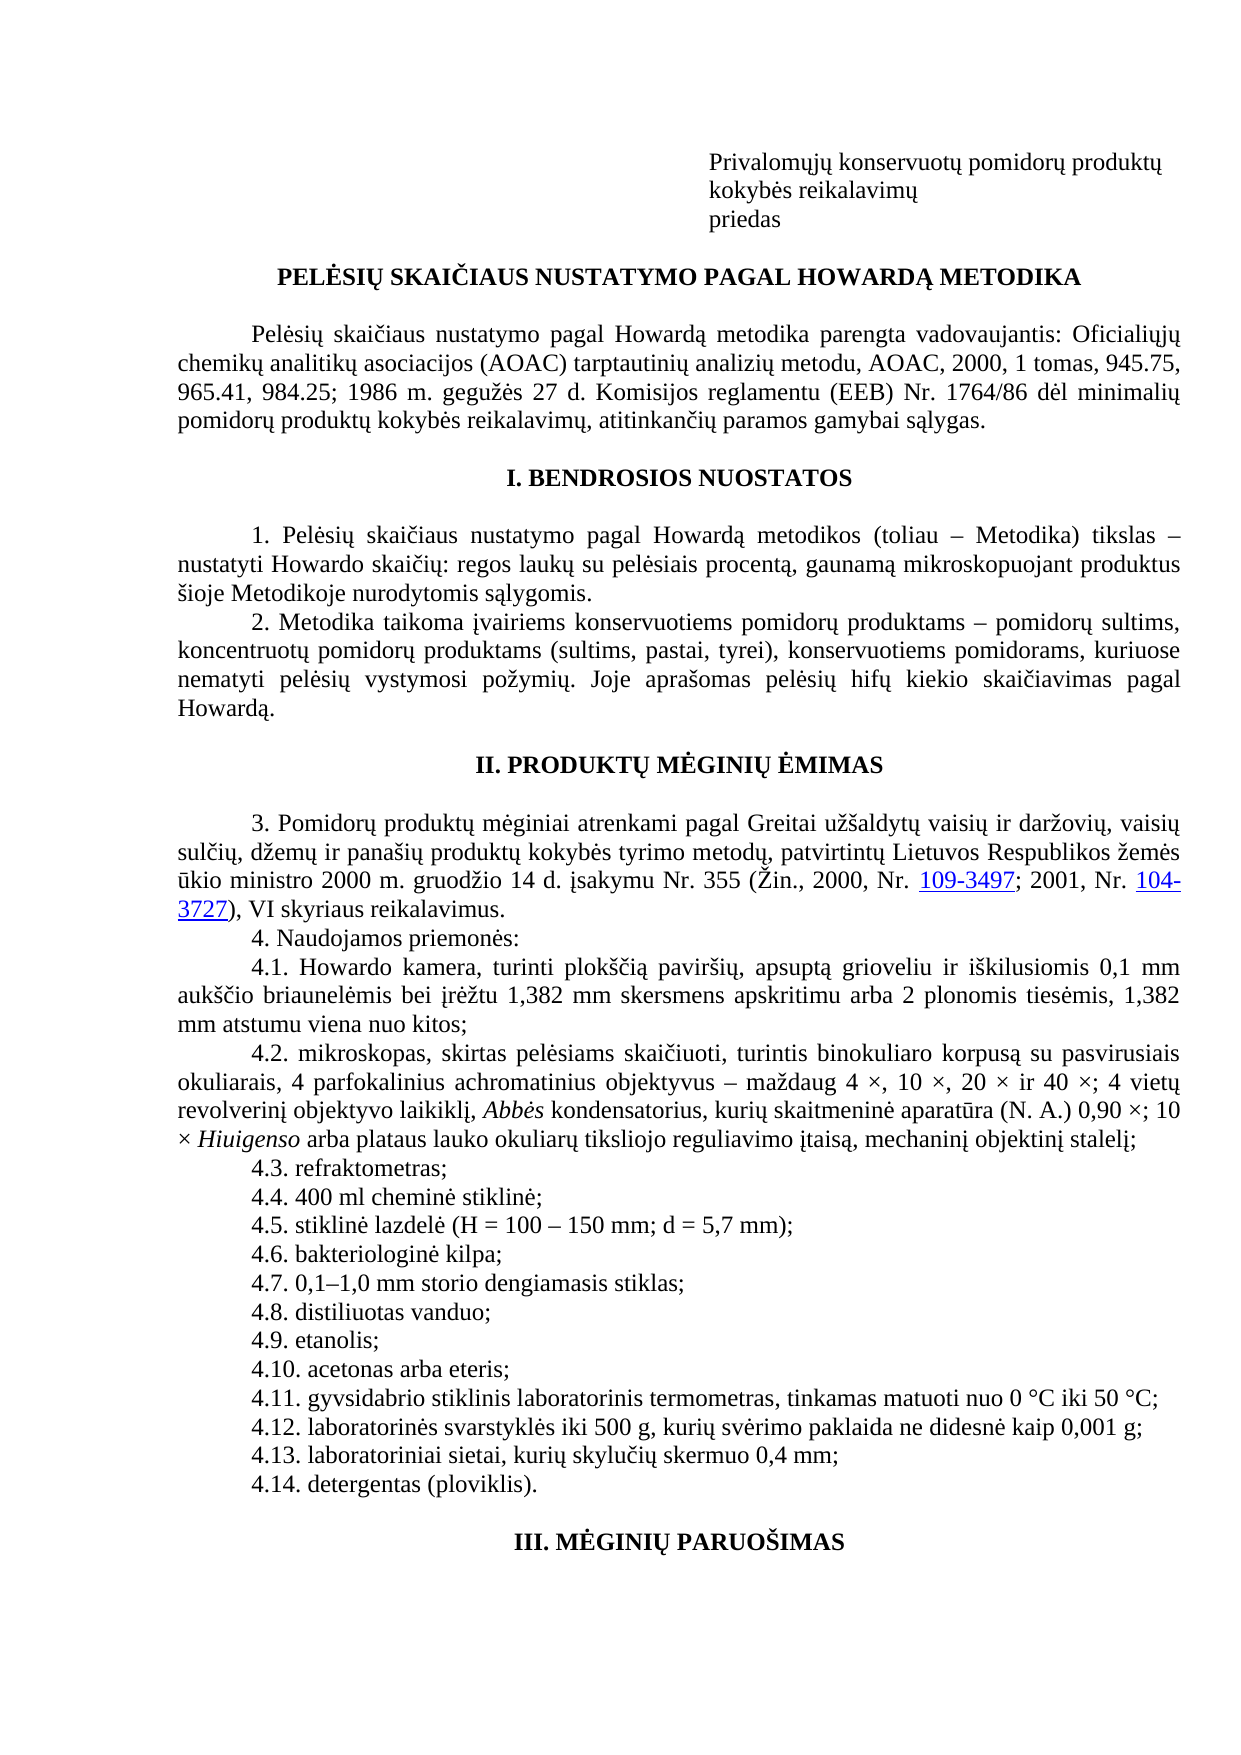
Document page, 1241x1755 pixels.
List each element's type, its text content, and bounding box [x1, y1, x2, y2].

text kokybės reikalavimų [177, 176, 1181, 204]
text PELĖSIŲ SKAIČIAUS NUSTATYMO PAGAL HOWARDĄ METODIKA [177, 262, 1181, 291]
text 4. Naudojamos priemonės: [177, 923, 1181, 952]
text III. MĖGINIŲ PARUOŠIMAS [177, 1527, 1181, 1556]
text Pelėsių skaičiaus nustatymo pagal Howardą metodika parengta vadovaujantis: Oficialiųjų chemikų analitikų asociacijos (AOAC) tarptautinių analizių metodu, AOAC, 2000, 1 tomas, 945.75, 965.41, 984.25; 1986 m. gegužės 27 d. Komisijos reglamentu (EEB) Nr. 1764/86 dėl minimalių pomidorų produktų kokybės reikalavimų, atitinkančių paramos gamybai sąlygas. [177, 319, 1181, 434]
text 4.6. bakteriologinė kilpa; [177, 1239, 1181, 1268]
text priedas [177, 204, 1181, 233]
text 4.1. Howardo kamera, turinti plokščią paviršių, apsuptą grioveliu ir iškilusiomis 0,1 mm aukščio briaunelėmis bei įrėžtu 1,382 mm skersmens apskritimu arba 2 plonomis tiesėmis, 1,382 mm atstumu viena nuo kitos; [177, 952, 1181, 1038]
text 4.14. detergentas (ploviklis). [177, 1469, 1181, 1498]
text 4.10. acetonas arba eteris; [177, 1354, 1181, 1383]
text 4.9. etanolis; [177, 1326, 1181, 1354]
text 4.4. 400 ml cheminė stiklinė; [177, 1182, 1181, 1211]
text 4.11. gyvsidabrio stiklinis laboratorinis termometras, tinkamas matuoti nuo 0 °C iki 50 °C; [177, 1383, 1181, 1412]
text 4.12. laboratorinės svarstyklės iki 500 g, kurių svėrimo paklaida ne didesnė kaip 0,001 g; [177, 1412, 1181, 1441]
text 3. Pomidorų produktų mėginiai atrenkami pagal Greitai užšaldytų vaisių ir daržovių, vaisių sulčių, džemų ir panašių produktų kokybės tyrimo metodų, patvirtintų Lietuvos Respublikos žemės ūkio ministro 2000 m. gruodžio 14 d. įsakymu Nr. 355 (Žin., 2000, Nr. 109-3497; 2001, Nr. 104-3727), VI skyriaus reikalavimus. [177, 808, 1181, 923]
text Privalomųjų konservuotų pomidorų produktų [177, 147, 1181, 176]
text 4.7. 0,1–1,0 mm storio dengiamasis stiklas; [177, 1268, 1181, 1297]
text 4.8. distiliuotas vanduo; [177, 1297, 1181, 1326]
text 4.13. laboratoriniai sietai, kurių skylučių skermuo 0,4 mm; [177, 1441, 1181, 1469]
text I. BENDROSIOS NUOSTATOS [177, 463, 1181, 492]
text 4.5. stiklinė lazdelė (H = 100 – 150 mm; d = 5,7 mm); [177, 1211, 1181, 1239]
text 4.3. refraktometras; [177, 1153, 1181, 1182]
text 1. Pelėsių skaičiaus nustatymo pagal Howardą metodikos (toliau – Metodika) tikslas – nustatyti Howardo skaičių: regos laukų su pelėsiais procentą, gaunamą mikroskopuojant produktus šioje Metodikoje nurodytomis sąlygomis. [177, 521, 1181, 607]
text II. PRODUKTŲ MĖGINIŲ ĖMIMAS [177, 751, 1181, 779]
text 4.2. mikroskopas, skirtas pelėsiams skaičiuoti, turintis binokuliaro korpusą su pasvirusiais okuliarais, 4 parfokalinius achromatinius objektyvus – maždaug 4 ×, 10 ×, 20 × ir 40 ×; 4 vietų revolverinį objektyvo laikiklį, Abbės kondensatorius, kurių skaitmeninė aparatūra (N. A.) 0,90 ×; 10 × Hiuigenso arba plataus lauko okuliarų tiksliojo reguliavimo įtaisą, mechaninį objektinį stalelį; [177, 1038, 1181, 1153]
text 2. Metodika taikoma įvairiems konservuotiems pomidorų produktams – pomidorų sultims, koncentruotų pomidorų produktams (sultims, pastai, tyrei), konservuotiems pomidorams, kuriuose nematyti pelėsių vystymosi požymių. Joje aprašomas pelėsių hifų kiekio skaičiavimas pagal Howardą. [177, 607, 1181, 722]
